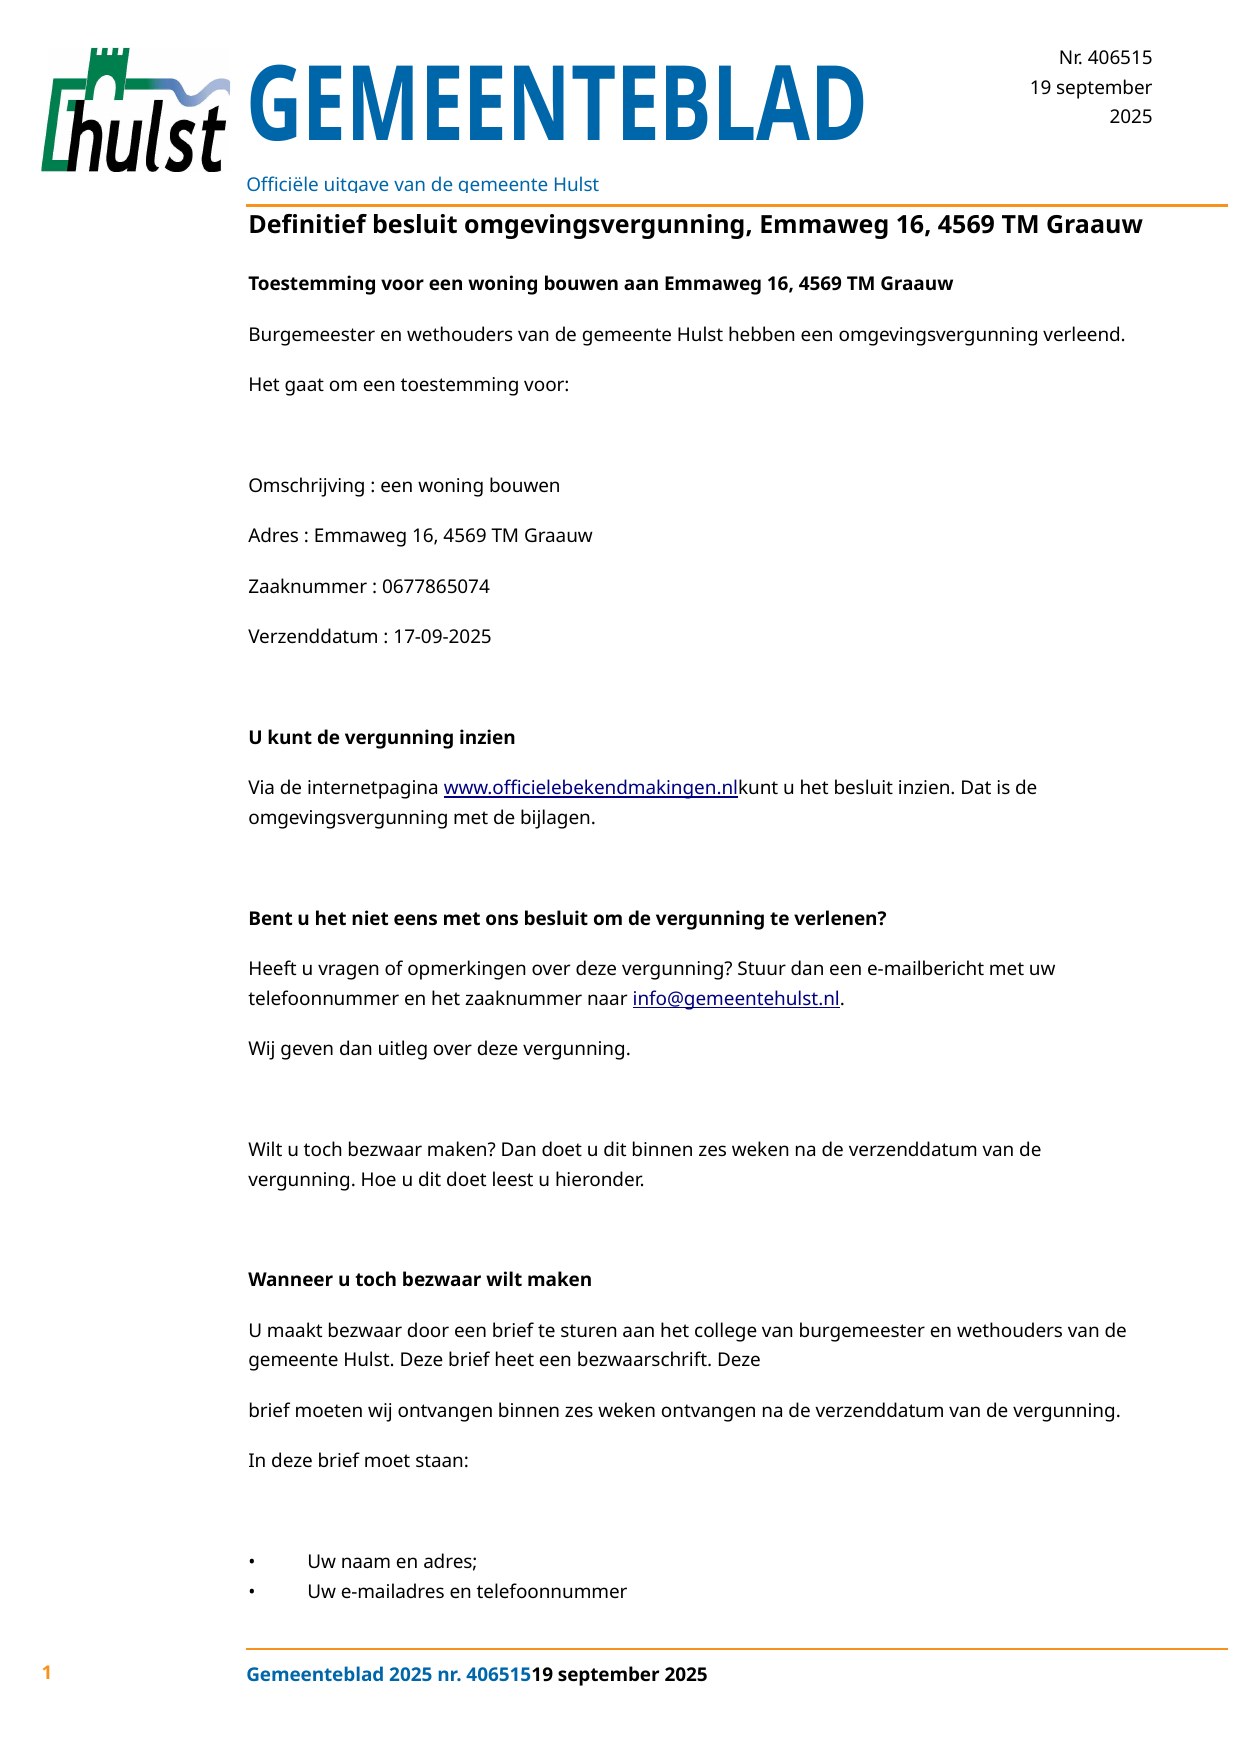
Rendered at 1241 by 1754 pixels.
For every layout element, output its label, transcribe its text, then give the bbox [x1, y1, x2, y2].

list Uw e-mailadres en telefoonnummer [248, 1578, 1152, 1603]
text Het gaat om een toestemming voor: [248, 371, 1152, 397]
text Zaaknummer : 0677865074 [248, 573, 1152, 598]
text Verzenddatum : 17-09-2025 [248, 623, 1152, 649]
text Adres : Emmaweg 16, 4569 TM Graauw [248, 522, 1152, 548]
text Via de internetpagina www.officielebekendmakingen.nlkunt u het besluit inzien. Dat is de omgevingsvergunning met de bijlagen. [248, 774, 1152, 830]
text Definitief besluit omgevingsvergunning, Emmaweg 16, 4569 TM Graauw [248, 207, 1152, 241]
text Bent u het niet eens met ons besluit om de vergunning te verlenen? [248, 905, 1152, 931]
picture [41, 47, 231, 172]
text Omschrijving : een woning bouwen [248, 472, 1152, 498]
text In deze brief moet staan: [248, 1447, 1152, 1473]
text Wij geven dan uitleg over deze vergunning. [248, 1035, 1152, 1061]
text Wanneer u toch bezwaar wilt maken [248, 1267, 1152, 1292]
text U maakt bezwaar door een brief te sturen aan het college van burgemeester en wethouders van de gemeente Hulst. Deze brief heet een bezwaarschrift. Deze [248, 1317, 1152, 1372]
list Uw naam en adres; [248, 1548, 1152, 1574]
text brief moeten wij ontvangen binnen zes weken ontvangen na de verzenddatum van de vergunning. [248, 1397, 1152, 1423]
text Toestemming voor een woning bouwen aan Emmaweg 16, 4569 TM Graauw [248, 270, 1152, 296]
text Heeft u vragen of opmerkingen over deze vergunning? Stuur dan een e-mailbericht met uw telefoonnummer en het zaaknummer naar info@gemeentehulst.nl. [248, 955, 1152, 1011]
text U kunt de vergunning inzien [248, 724, 1152, 750]
text Wilt u toch bezwaar maken? Dan doet u dit binnen zes weken na de verzenddatum van de vergunning. Hoe u dit doet leest u hieronder. [248, 1136, 1152, 1191]
text Burgemeester en wethouders van de gemeente Hulst hebben een omgevingsvergunning verleend. [248, 321, 1152, 346]
